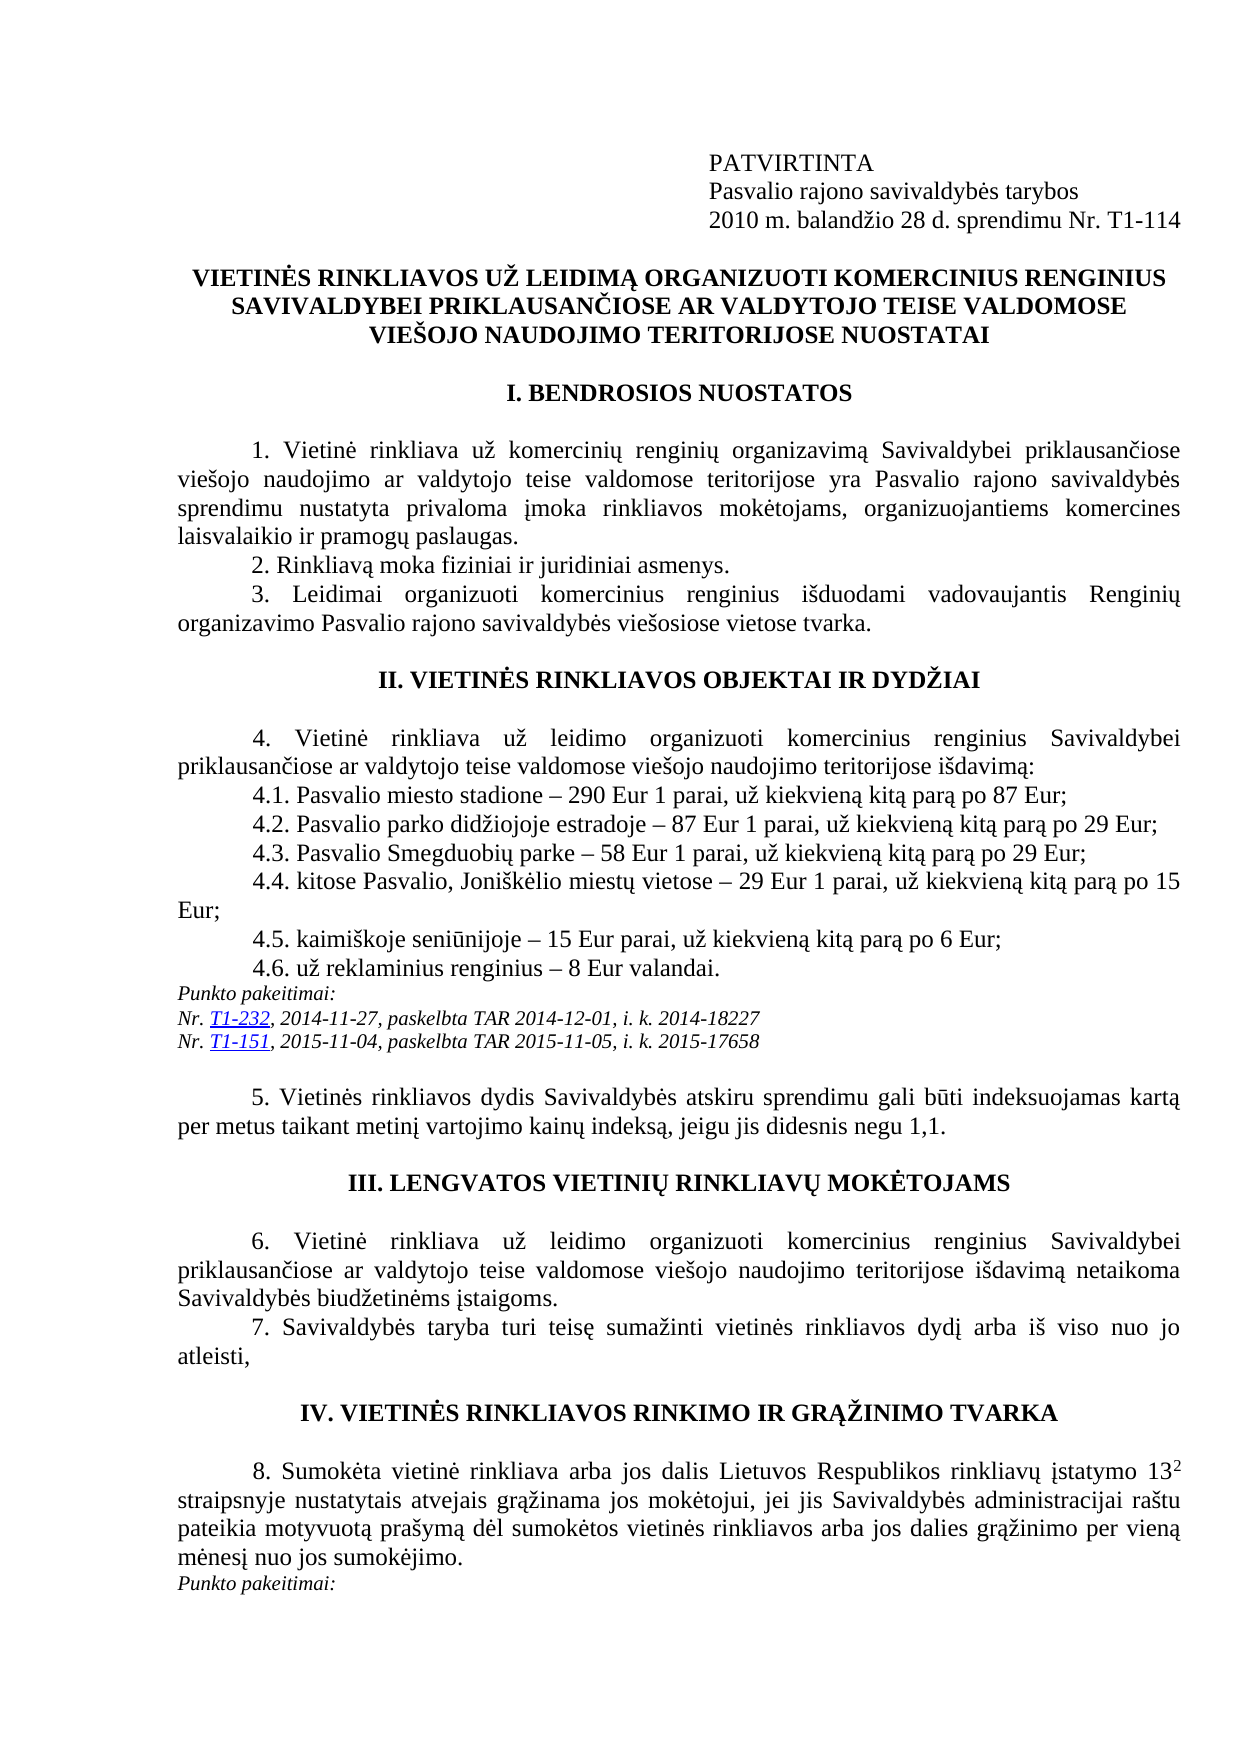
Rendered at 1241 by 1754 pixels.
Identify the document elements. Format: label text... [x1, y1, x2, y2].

text 5. Vietinės rinkliavos dydis Savivaldybės atskiru sprendimu gali būti indeksuojamas kartą per metus taikant metinį vartojimo kainų indeksą, jeigu jis didesnis negu 1,1. [177, 1082, 1181, 1140]
text PATVIRTINTA [177, 148, 1181, 176]
text 8. Sumokėta vietinė rinkliava arba jos dalis Lietuvos Respublikos rinkliavų įstatymo 132 straipsnyje nustatytais atvejais grąžinama jos mokėtojui, jei jis Savivaldybės administracijai raštu pateikia motyvuotą prašymą dėl sumokėtos vietinės rinkliavos arba jos dalies grąžinimo per vieną mėnesį nuo jos sumokėjimo. [177, 1456, 1181, 1571]
text 2010 m. balandžio 28 d. sprendimu Nr. T1-114 [177, 205, 1181, 234]
text 3. Leidimai organizuoti komercinius renginius išduodami vadovaujantis Renginių organizavimo Pasvalio rajono savivaldybės viešosiose vietose tvarka. [177, 579, 1181, 636]
text 4.4. kitose Pasvalio, Joniškėlio miestų vietose – 29 Eur 1 parai, už kiekvieną kitą parą po 15 Eur; [177, 866, 1181, 924]
text 2. Rinkliavą moka fiziniai ir juridiniai asmenys. [177, 550, 1181, 579]
text II. VIETINĖS RINKLIAVOS OBJEKTAI IR DYDŽIAI [177, 665, 1181, 694]
text Nr. T1-151, 2015-11-04, paskelbta TAR 2015-11-05, i. k. 2015-17658 [177, 1029, 1181, 1053]
text IV. VIETINĖS RINKLIAVOS RINKIMO IR GRĄŽINIMO TVARKA [177, 1398, 1181, 1427]
text 4.3. Pasvalio Smegduobių parke – 58 Eur 1 parai, už kiekvieną kitą parą po 29 Eur; [177, 838, 1181, 866]
text Punkto pakeitimai: [177, 981, 1181, 1005]
text Pasvalio rajono savivaldybės tarybos [177, 176, 1181, 205]
text III. LENGVATOS VIETINIŲ RINKLIAVŲ MOKĖTOJAMS [177, 1168, 1181, 1197]
text 4.2. Pasvalio parko didžiojoje estradoje – 87 Eur 1 parai, už kiekvieną kitą parą po 29 Eur; [177, 809, 1181, 838]
text 4.1. Pasvalio miesto stadione – 290 Eur 1 parai, už kiekvieną kitą parą po 87 Eur; [177, 780, 1181, 809]
text 1. Vietinė rinkliava už komercinių renginių organizavimą Savivaldybei priklausančiose viešojo naudojimo ar valdytojo teise valdomose teritorijose yra Pasvalio rajono savivaldybės sprendimu nustatyta privaloma įmoka rinkliavos mokėtojams, organizuojantiems komercines laisvalaikio ir pramogų paslaugas. [177, 435, 1181, 550]
text 4.5. kaimiškoje seniūnijoje – 15 Eur parai, už kiekvieną kitą parą po 6 Eur; [177, 924, 1181, 953]
text 4.6. už reklaminius renginius – 8 Eur valandai. [177, 953, 1181, 981]
text 7. Savivaldybės taryba turi teisę sumažinti vietinės rinkliavos dydį arba iš viso nuo jo atleisti, [177, 1312, 1181, 1370]
text Punkto pakeitimai: [177, 1571, 1181, 1595]
text Nr. T1-232, 2014-11-27, paskelbta TAR 2014-12-01, i. k. 2014-18227 [177, 1005, 1181, 1029]
text VIETINĖS RINKLIAVOS UŽ LEIDIMĄ ORGANIZUOTI KOMERCINIUS RENGINIUS SAVIVALDYBEI PRIKLAUSANČIOSE AR VALDYTOJO TEISE VALDOMOSE VIEŠOJO NAUDOJIMO TERITORIJOSE NUOSTATAI [177, 263, 1181, 349]
text 6. Vietinė rinkliava už leidimo organizuoti komercinius renginius Savivaldybei priklausančiose ar valdytojo teise valdomose viešojo naudojimo teritorijose išdavimą netaikoma Savivaldybės biudžetinėms įstaigoms. [177, 1226, 1181, 1312]
text I. BENDROSIOS NUOSTATOS [177, 378, 1181, 406]
text 4. Vietinė rinkliava už leidimo organizuoti komercinius renginius Savivaldybei priklausančiose ar valdytojo teise valdomose viešojo naudojimo teritorijose išdavimą: [177, 723, 1181, 780]
